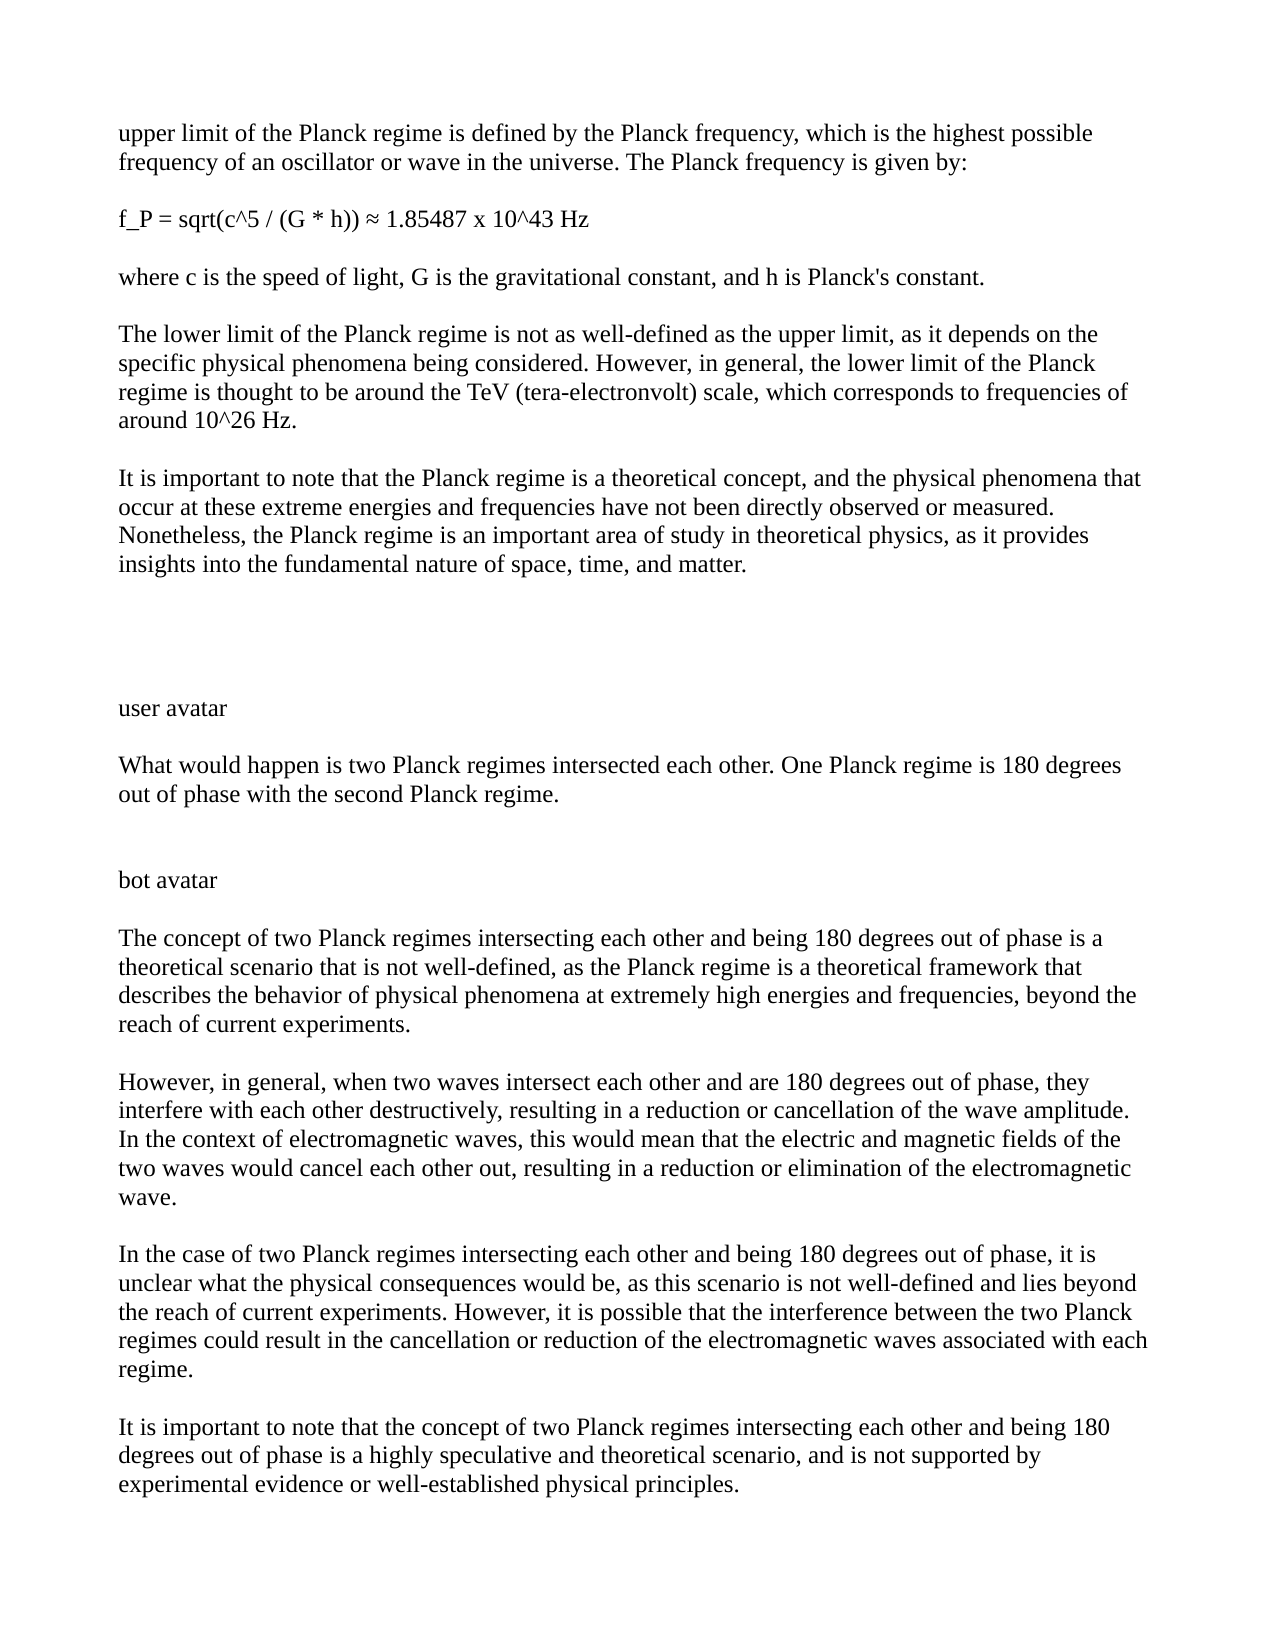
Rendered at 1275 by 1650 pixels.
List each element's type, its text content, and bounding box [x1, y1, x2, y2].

text It is important to note that the concept of two Planck regimes intersecting each other and being 180 degrees out of phase is a highly speculative and theoretical scenario, and is not supported by experimental evidence or well-established physical principles. [118, 1412, 1157, 1498]
text upper limit of the Planck regime is defined by the Planck frequency, which is the highest possible frequency of an oscillator or wave in the universe. The Planck frequency is given by: [118, 118, 1157, 176]
text where c is the speed of light, G is the gravitational constant, and h is Planck's constant. [118, 262, 1157, 291]
text However, in general, when two waves intersect each other and are 180 degrees out of phase, they interfere with each other destructively, resulting in a reduction or cancellation of the wave amplitude. In the context of electromagnetic waves, this would mean that the electric and magnetic fields of the two waves would cancel each other out, resulting in a reduction or elimination of the electromagnetic wave. [118, 1067, 1157, 1211]
text It is important to note that the Planck regime is a theoretical concept, and the physical phenomena that occur at these extreme energies and frequencies have not been directly observed or measured. Nonetheless, the Planck regime is an important area of study in theoretical physics, as it provides insights into the fundamental nature of space, time, and matter. [118, 463, 1157, 578]
text The concept of two Planck regimes intersecting each other and being 180 degrees out of phase is a theoretical scenario that is not well-defined, as the Planck regime is a theoretical framework that describes the behavior of physical phenomena at extremely high energies and frequencies, beyond the reach of current experiments. [118, 923, 1157, 1038]
text The lower limit of the Planck regime is not as well-defined as the upper limit, as it depends on the specific physical phenomena being considered. However, in general, the lower limit of the Planck regime is thought to be around the TeV (tera-electronvolt) scale, which corresponds to frequencies of around 10^26 Hz. [118, 319, 1157, 434]
text What would happen is two Planck regimes intersected each other. One Planck regime is 180 degrees out of phase with the second Planck regime. [118, 751, 1157, 808]
text bot avatar [118, 866, 1157, 894]
text In the case of two Planck regimes intersecting each other and being 180 degrees out of phase, it is unclear what the physical consequences would be, as this scenario is not well-defined and lies beyond the reach of current experiments. However, it is possible that the interference between the two Planck regimes could result in the cancellation or reduction of the electromagnetic waves associated with each regime. [118, 1239, 1157, 1383]
text f_P = sqrt(c^5 / (G * h)) ≈ 1.85487 x 10^43 Hz [118, 204, 1157, 233]
text user avatar [118, 693, 1157, 722]
